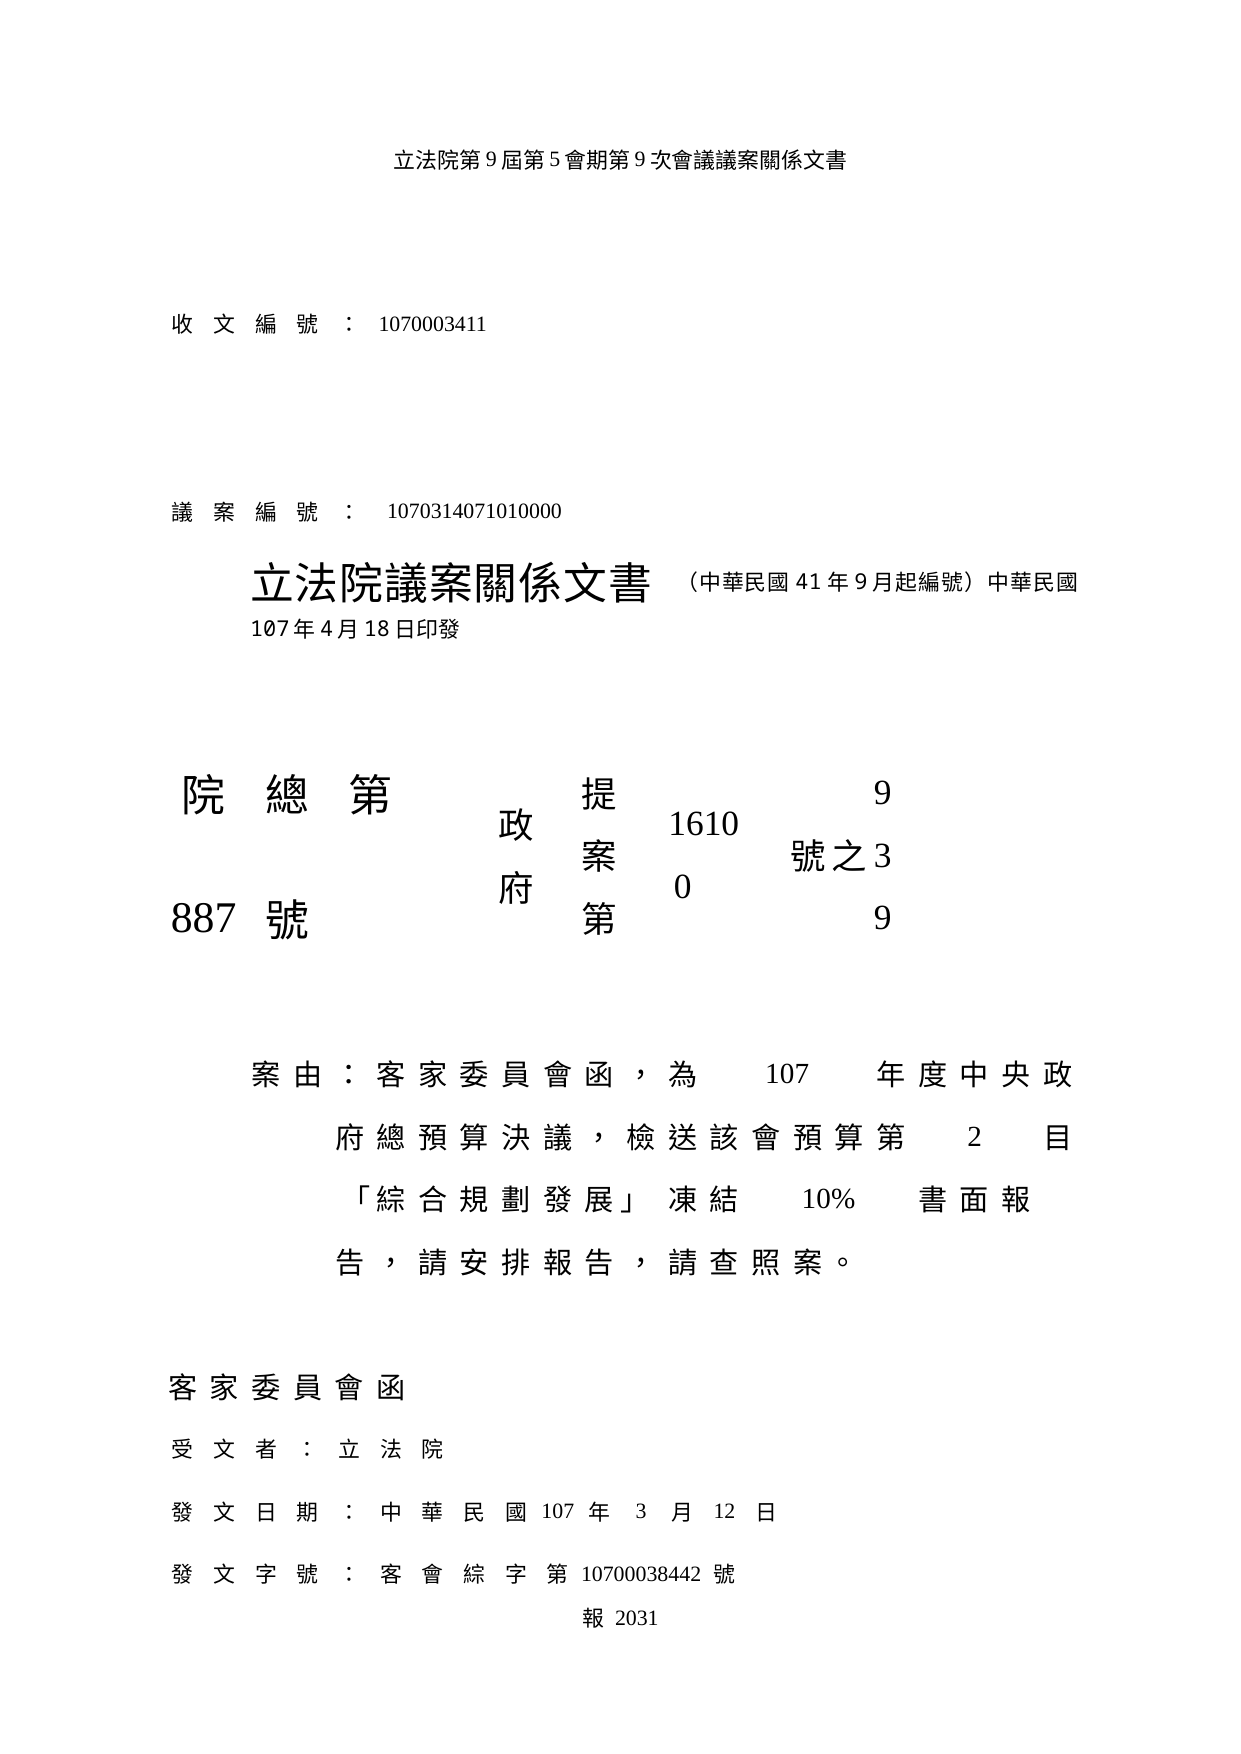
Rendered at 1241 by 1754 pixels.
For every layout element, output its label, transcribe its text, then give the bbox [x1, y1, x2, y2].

table_header 號 [759, 719, 794, 969]
text 案由：客家委員會函，為107年度中央政府總預算決議，檢送該會預算第2目「綜合規劃發展」凍結10%書面報告，請安排報告，請查照案。 [217, 1031, 1078, 1281]
text 客家委員會函 [162, 1344, 1078, 1406]
table_header 院總第887號 [162, 719, 425, 969]
text 收文編號：1070003411 [162, 219, 1078, 344]
text 發文日期：中華民國107年3月12日 [162, 1469, 1078, 1531]
table_header 提案第 [540, 719, 646, 969]
text 發文字號：客會綜字第10700038442號 [162, 1531, 1078, 1594]
text 立法院議案關係文書 （中華民國41年9月起編號）中華民國107年4月18日印發 [250, 549, 1078, 644]
table_header 16100 [646, 719, 759, 969]
text 議案編號：1070314071010000 [162, 406, 1078, 531]
table_header 939 [830, 719, 895, 969]
text 受文者：立法院 [162, 1406, 1078, 1469]
table_header 之 [794, 719, 830, 969]
table_header 政府 [425, 719, 540, 969]
